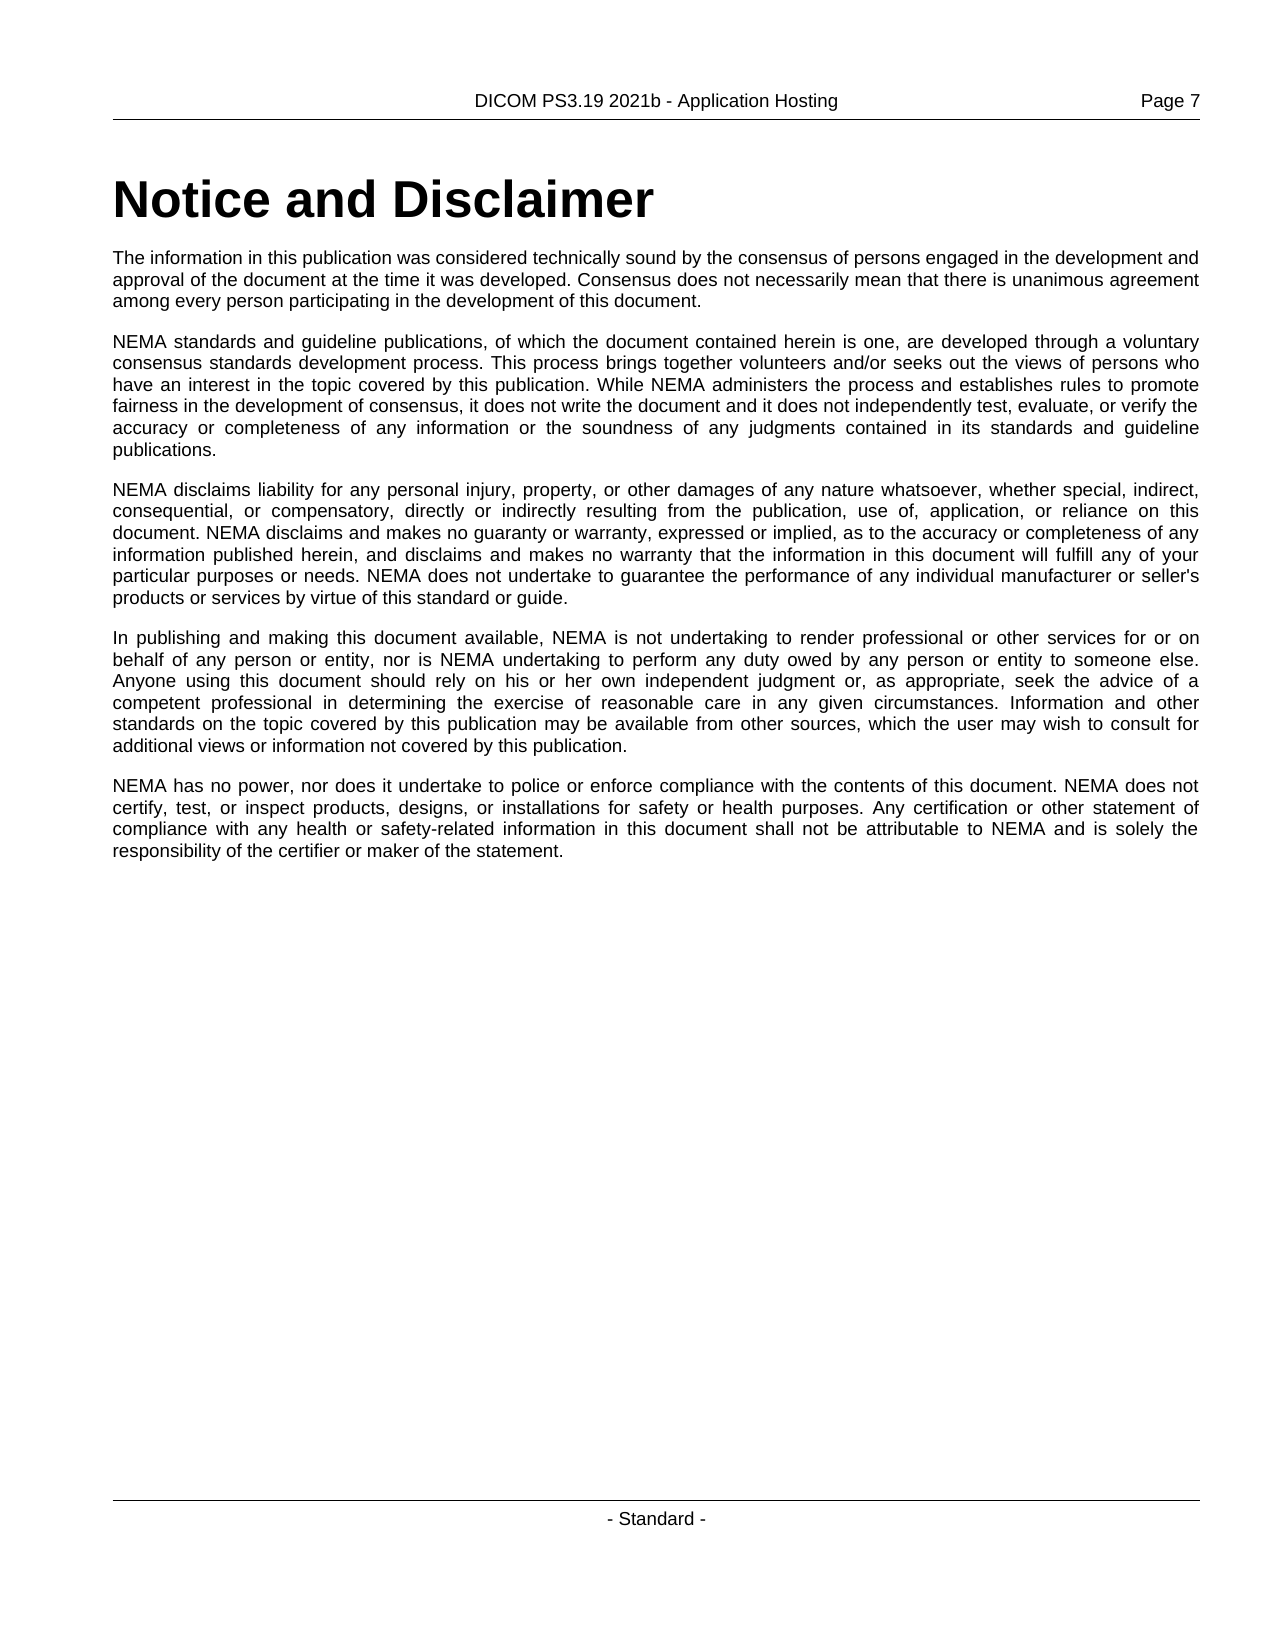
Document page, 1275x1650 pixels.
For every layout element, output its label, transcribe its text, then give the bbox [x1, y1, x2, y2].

text In publishing and making this document available, NEMA is not undertaking to render professional or other services for or on behalf of any person or entity, nor is NEMA undertaking to perform any duty owed by any person or entity to someone else. Anyone using this document should rely on his or her own independent judgment or, as appropriate, seek the advice of a competent professional in determining the exercise of reasonable care in any given circumstances. Information and other standards on the topic covered by this publication may be available from other sources, which the user may wish to consult for additional views or information not covered by this publication. [112, 627, 1200, 756]
text The information in this publication was considered technically sound by the consensus of persons engaged in the development and approval of the document at the time it was developed. Consensus does not necessarily mean that there is unanimous agreement among every person participating in the development of this document. [112, 247, 1200, 312]
text NEMA has no power, nor does it undertake to police or enforce compliance with the contents of this document. NEMA does not certify, test, or inspect products, designs, or installations for safety or health purposes. Any certification or other statement of compliance with any health or safety-related information in this document shall not be attributable to NEMA and is solely the responsibility of the certifier or maker of the statement. [112, 775, 1200, 861]
text Notice and Disclaimer [112, 169, 1200, 228]
text NEMA standards and guideline publications, of which the document contained herein is one, are developed through a voluntary consensus standards development process. This process brings together volunteers and/or seeks out the views of persons who have an interest in the topic covered by this publication. While NEMA administers the process and establishes rules to promote fairness in the development of consensus, it does not write the document and it does not independently test, evaluate, or verify the accuracy or completeness of any information or the soundness of any judgments contained in its standards and guideline publications. [112, 331, 1200, 460]
text NEMA disclaims liability for any personal injury, property, or other damages of any nature whatsoever, whether special, indirect, consequential, or compensatory, directly or indirectly resulting from the publication, use of, application, or reliance on this document. NEMA disclaims and makes no guaranty or warranty, expressed or implied, as to the accuracy or completeness of any information published herein, and disclaims and makes no warranty that the information in this document will fulfill any of your particular purposes or needs. NEMA does not undertake to guarantee the performance of any individual manufacturer or seller's products or services by virtue of this standard or guide. [112, 479, 1200, 608]
